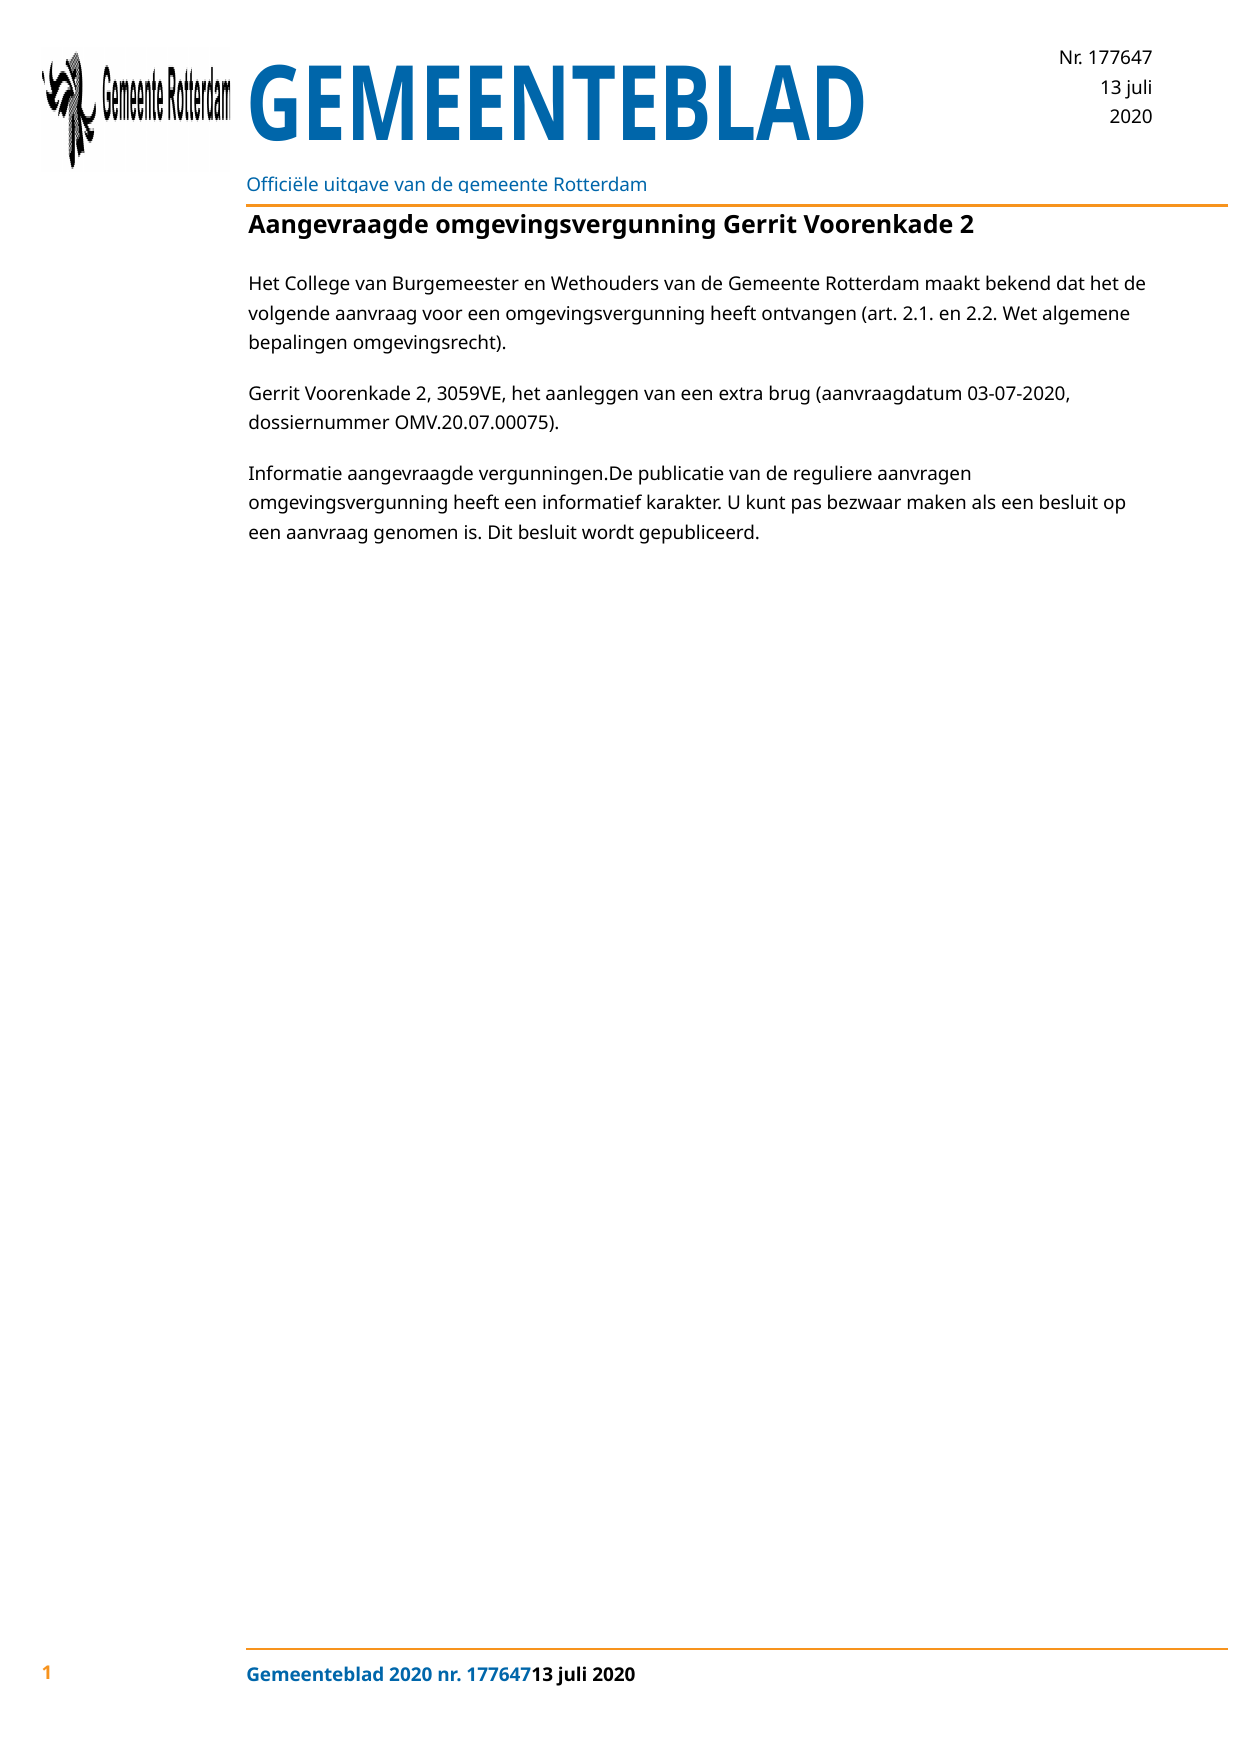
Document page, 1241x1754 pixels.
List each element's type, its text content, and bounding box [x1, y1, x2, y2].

text Informatie aangevraagde vergunningen.De publicatie van de reguliere aanvragen omgevingsvergunning heeft een informatief karakter. U kunt pas bezwaar maken als een besluit op een aanvraag genomen is. Dit besluit wordt gepubliceerd. [248, 460, 1152, 545]
text Aangevraagde omgevingsvergunning Gerrit Voorenkade 2 [248, 207, 1152, 241]
text Gerrit Voorenkade 2, 3059VE, het aanleggen van een extra brug (aanvraagdatum 03-07-2020, dossiernummer OMV.20.07.00075). [248, 380, 1152, 435]
text Het College van Burgemeester en Wethouders van de Gemeente Rotterdam maakt bekend dat het de volgende aanvraag voor een omgevingsvergunning heeft ontvangen (art. 2.1. en 2.2. Wet algemene bepalingen omgevingsrecht). [248, 270, 1152, 355]
picture [41, 47, 231, 172]
